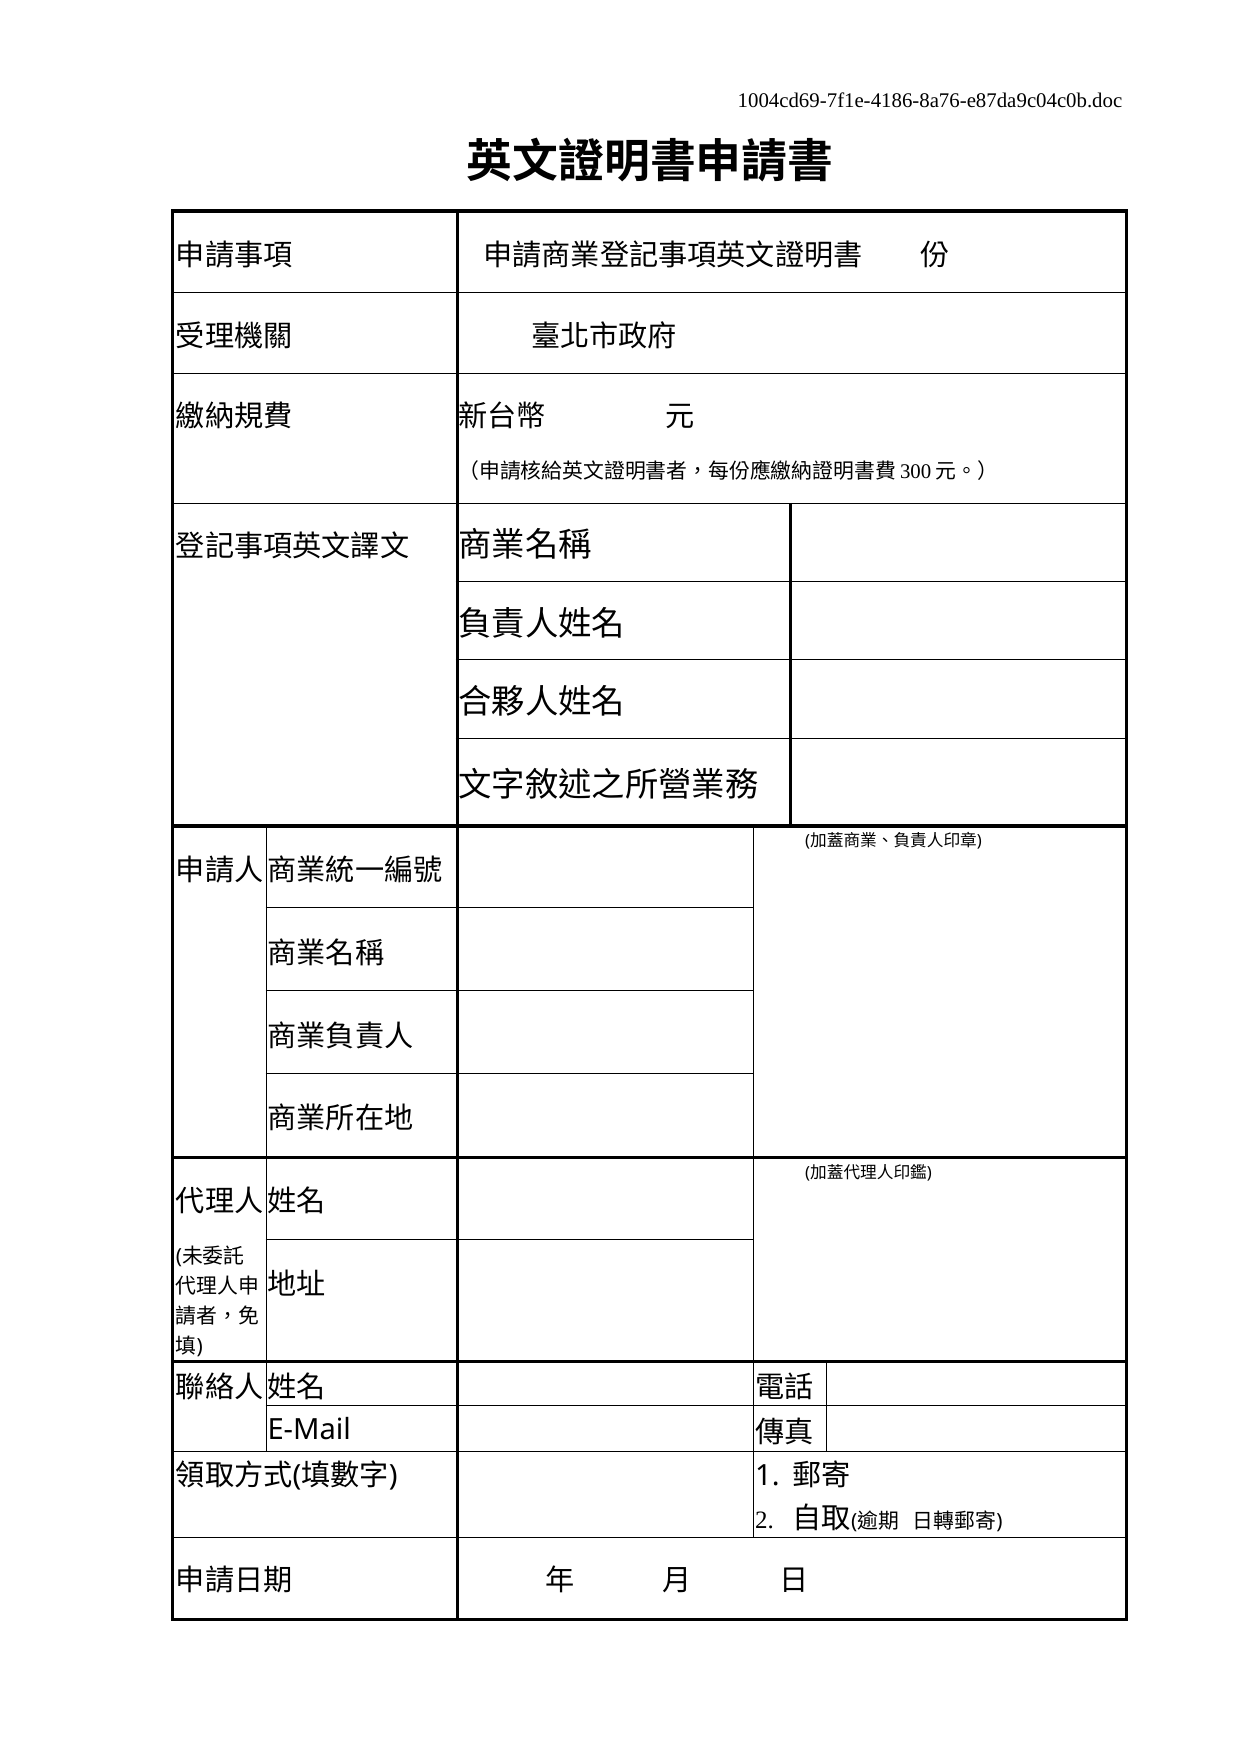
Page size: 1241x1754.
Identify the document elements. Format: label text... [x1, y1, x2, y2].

table_cell [459, 991, 753, 1073]
table_cell 受理機關 [174, 293, 456, 373]
table_cell 新台幣 元 （申請核給英文證明書者，每份應繳納證明書費300元。） [459, 374, 1125, 503]
table_cell [792, 739, 1125, 824]
table_cell [459, 828, 753, 907]
table_cell [792, 504, 1125, 581]
table_cell [827, 1406, 1125, 1451]
table_cell (加蓋商業、負責人印章) [754, 828, 1125, 1156]
table_cell [792, 582, 1125, 659]
table_cell 商業負責人 [267, 991, 456, 1073]
table_cell 申請日期 [174, 1538, 456, 1617]
table_cell 領取方式(填數字) [174, 1452, 456, 1537]
table_cell 商業所在地 [267, 1074, 456, 1156]
table_cell E-Mail [267, 1406, 456, 1451]
table_cell 商業統一編號 [267, 828, 456, 907]
text 英文證明書申請書 [177, 124, 1122, 191]
table_cell [459, 908, 753, 990]
table_cell 電話 [754, 1363, 826, 1405]
table_cell 繳納規費 [174, 374, 456, 503]
table_cell [459, 1240, 753, 1360]
table_cell [459, 1074, 753, 1156]
table_cell [827, 1363, 1125, 1405]
table_cell [459, 1159, 753, 1239]
table_cell [792, 660, 1125, 738]
table_cell 傳真 [754, 1406, 826, 1451]
table_cell 地址 [267, 1240, 456, 1360]
table_cell [459, 1452, 753, 1537]
table_cell 聯絡人 [174, 1363, 266, 1451]
table_cell 郵寄 自取(逾期 日轉郵寄) [754, 1452, 1125, 1537]
table_cell 姓名 [267, 1363, 456, 1405]
table_header 申請商業登記事項英文證明書 份 [459, 213, 1125, 292]
table_cell 負責人姓名 [459, 582, 789, 659]
table_cell 姓名 [267, 1159, 456, 1239]
table_cell [459, 1363, 753, 1405]
table_cell 文字敘述之所營業務 [459, 739, 789, 824]
table_cell 申請人 [174, 828, 266, 1156]
table_cell (加蓋代理人印鑑) [754, 1159, 1125, 1360]
table_cell 合夥人姓名 [459, 660, 789, 738]
table_cell 年 月 日 [459, 1538, 1125, 1617]
table_header 申請事項 [174, 213, 456, 292]
table_cell 臺北市政府 [459, 293, 1125, 373]
table_cell [459, 1406, 753, 1451]
table_cell 代理人 (未委託代理人申請者，免填) [174, 1159, 266, 1360]
table_cell 商業名稱 [459, 504, 789, 581]
table_cell 商業名稱 [267, 908, 456, 990]
table_cell 登記事項英文譯文 [174, 504, 456, 824]
